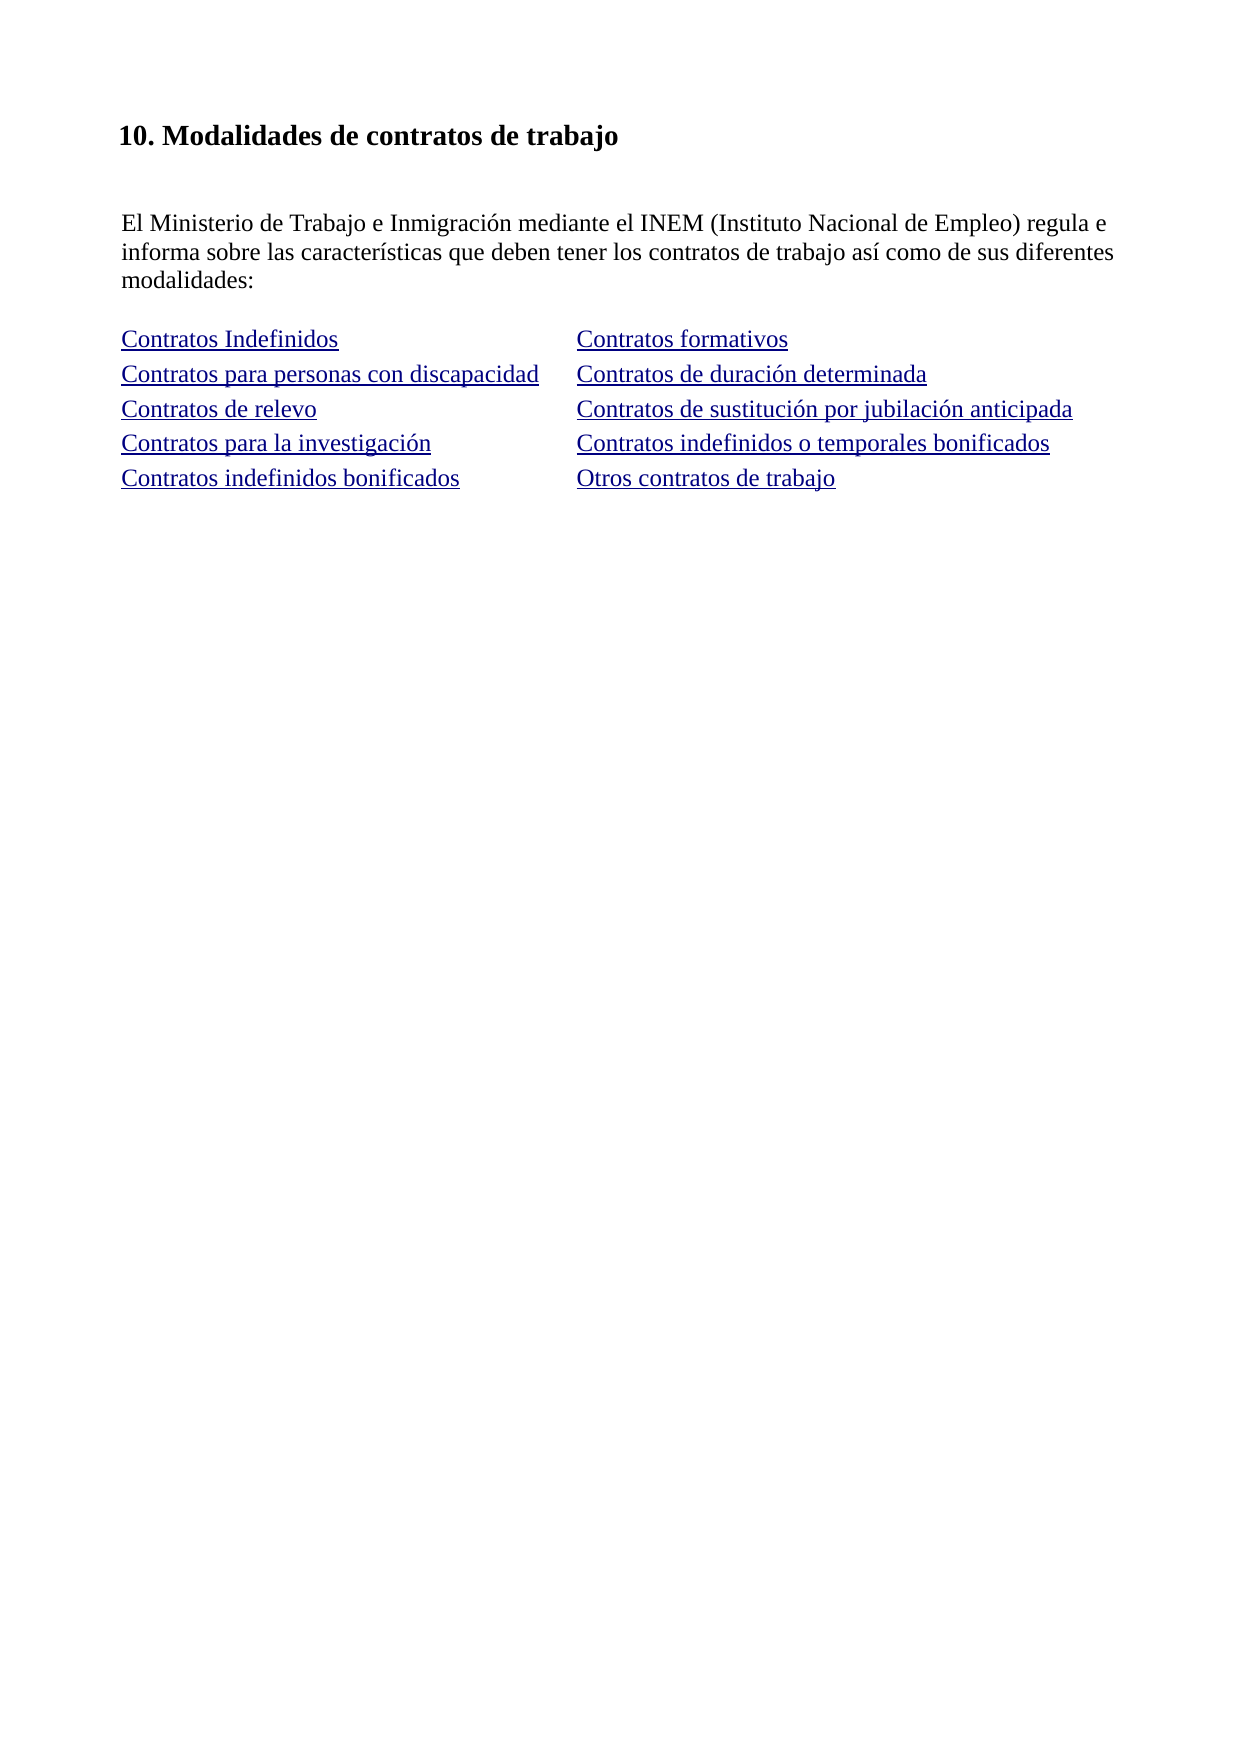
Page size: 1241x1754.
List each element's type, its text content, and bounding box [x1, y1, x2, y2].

text 10. Modalidades de contratos de trabajo [118, 118, 1122, 152]
table_cell Contratos de duración determinada [574, 356, 1122, 391]
table_header Contratos Indefinidos [118, 322, 573, 356]
table_cell Contratos para la investigación [118, 425, 573, 460]
table_header Contratos formativos [574, 322, 1122, 356]
table_cell Contratos para personas con discapacidad [118, 356, 573, 391]
table_cell Contratos de sustitución por jubilación anticipada [574, 391, 1122, 425]
table_header El Ministerio de Trabajo e Inmigración mediante el INEM (Instituto Nacional de Empleo) regula e informa sobre las características que deben tener los contratos de trabajo así como de sus diferentes modalidades: [118, 152, 1122, 322]
table_cell Contratos indefinidos o temporales bonificados [574, 425, 1122, 460]
table_cell Contratos indefinidos bonificados [118, 460, 573, 494]
table_cell Contratos de relevo [118, 391, 573, 425]
table_cell Otros contratos de trabajo [574, 460, 1122, 494]
